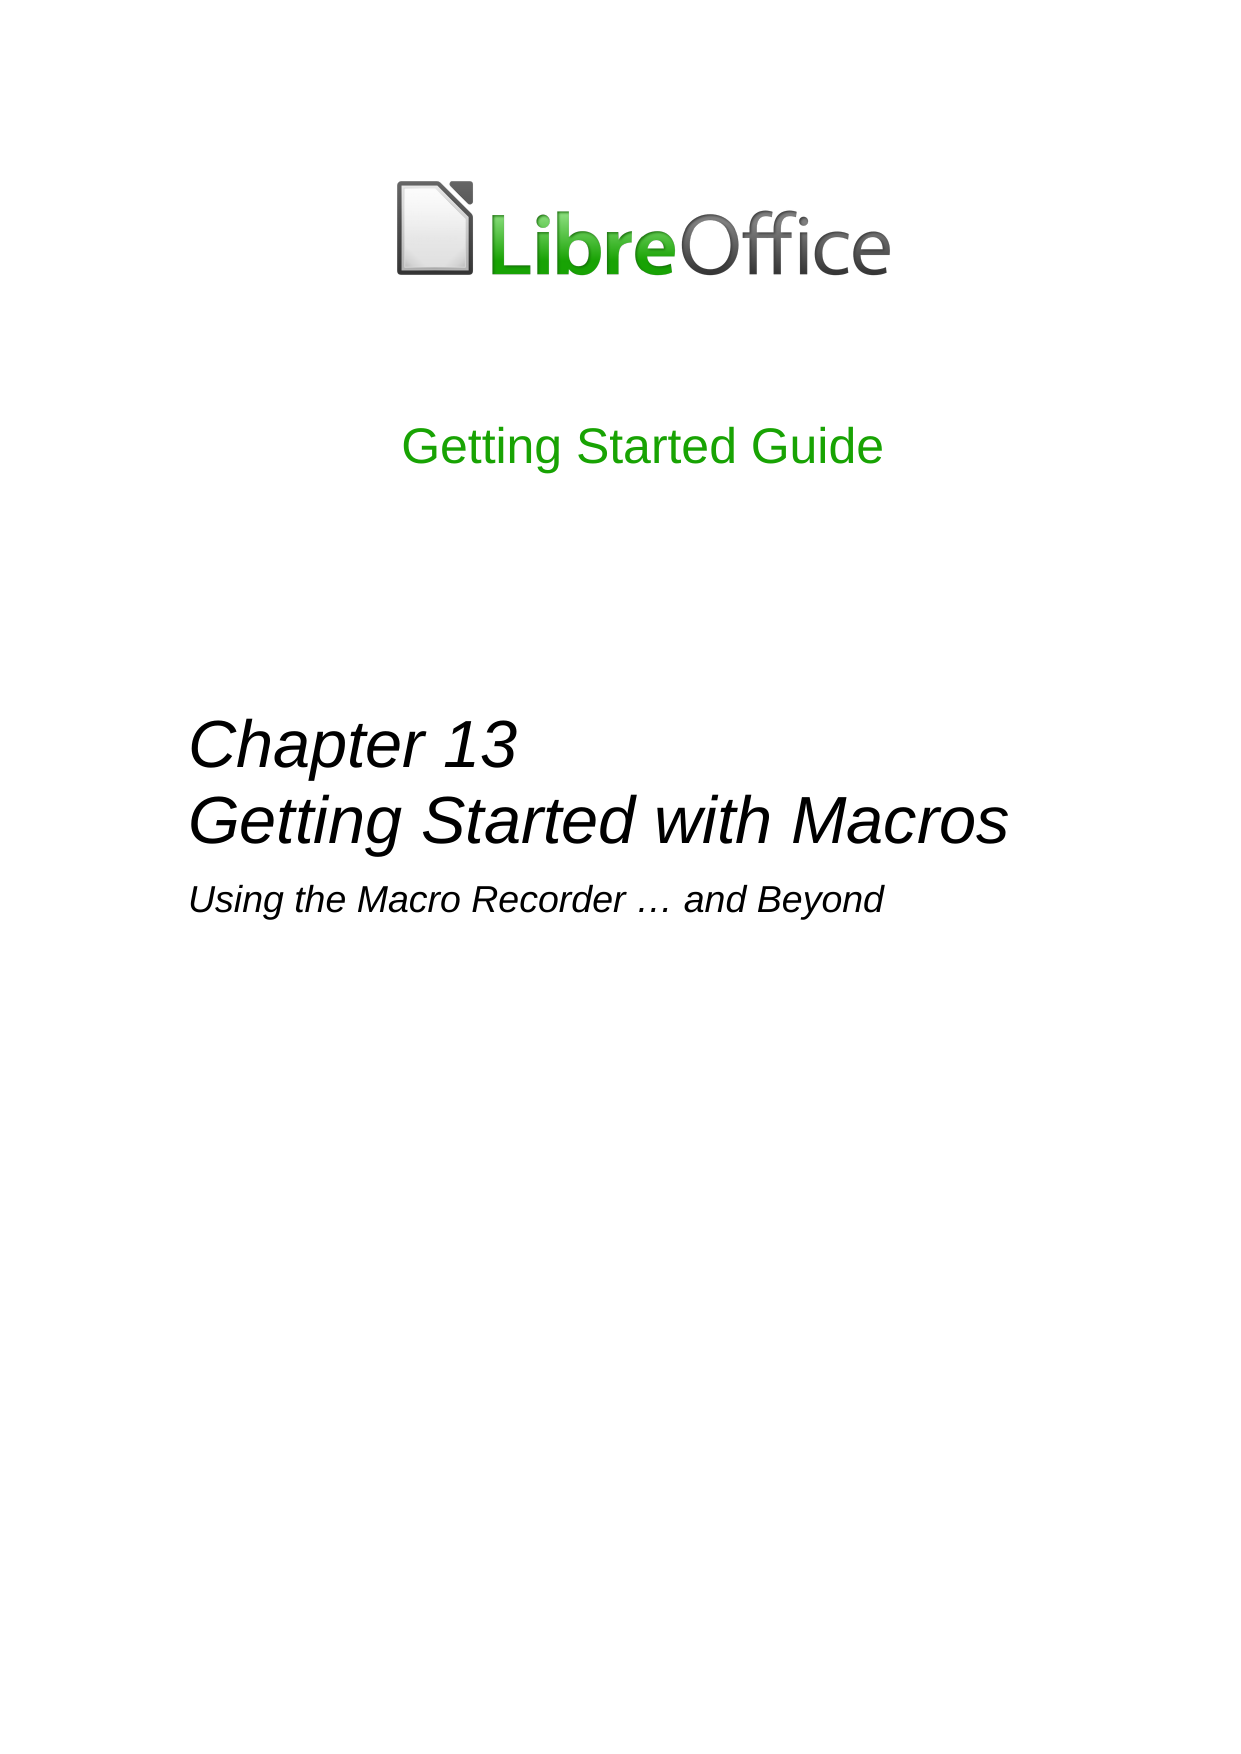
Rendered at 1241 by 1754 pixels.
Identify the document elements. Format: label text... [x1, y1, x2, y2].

picture [392, 177, 893, 282]
text Getting Started Guide [188, 416, 1098, 474]
title Chapter 13 Getting Started with Macros [188, 705, 1098, 858]
subtitle Using the Macro Recorder … and Beyond [188, 877, 1098, 921]
